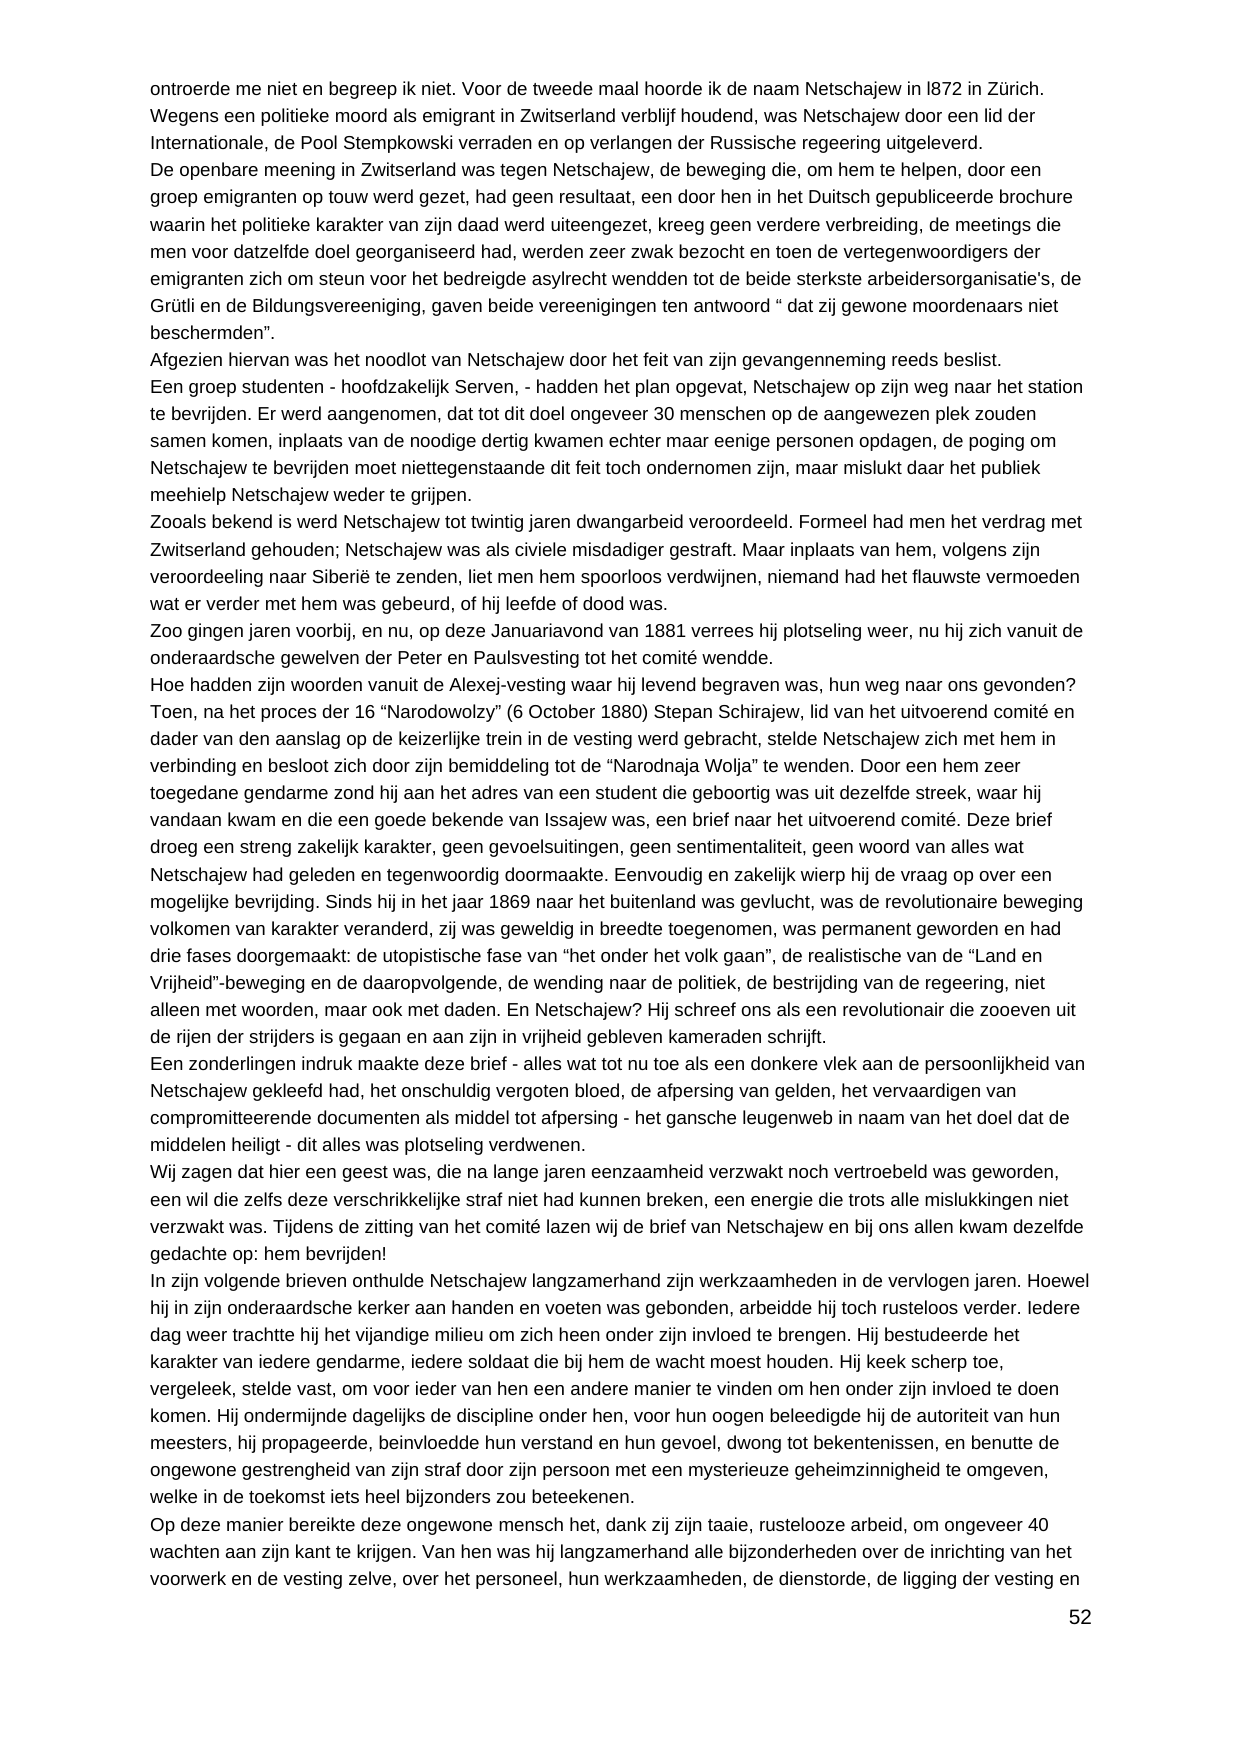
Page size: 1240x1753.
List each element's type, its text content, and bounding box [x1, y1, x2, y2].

text Wegens een politieke moord als emigrant in Zwitserland verblijf houdend, was Netschajew door een lid der Internationale, de Pool Stempkowski verraden en op verlangen der Russische regeering uitgeleverd. [150, 101, 1092, 155]
text Zooals bekend is werd Netschajew tot twintig jaren dwangarbeid veroordeeld. Formeel had men het verdrag met Zwitserland gehouden; Netschajew was als civiele misdadiger gestraft. Maar inplaats van hem, volgens zijn veroordeeling naar Siberië te zenden, liet men hem spoorloos verdwijnen, niemand had het flauwste vermoeden wat er verder met hem was gebeurd, of hij leefde of dood was. [150, 507, 1092, 616]
text Een zonderlingen indruk maakte deze brief - alles wat tot nu toe als een donkere vlek aan de persoonlijkheid van Netschajew gekleefd had, het onschuldig vergoten bloed, de afpersing van gelden, het vervaardigen van compromitteerende documenten als middel tot afpersing - het gansche leugenweb in naam van het doel dat de middelen heiligt - dit alles was plotseling verdwenen. [150, 1049, 1092, 1157]
text Afgezien hiervan was het noodlot van Netschajew door het feit van zijn gevangenneming reeds beslist. [150, 345, 1092, 372]
text Hoe hadden zijn woorden vanuit de Alexej-vesting waar hij levend begraven was, hun weg naar ons gevonden? [150, 670, 1092, 697]
text De openbare meening in Zwitserland was tegen Netschajew, de beweging die, om hem te helpen, door een groep emigranten op touw werd gezet, had geen resultaat, een door hen in het Duitsch gepubliceerde brochure waarin het politieke karakter van zijn daad werd uiteengezet, kreeg geen verdere verbreiding, de meetings die men voor datzelfde doel georganiseerd had, werden zeer zwak bezocht en toen de vertegenwoordigers der emigranten zich om steun voor het bedreigde asylrecht wendden tot de beide sterkste arbeidersorganisatie's, de Grütli en de Bildungsvereeniging, gaven beide vereenigingen ten antwoord “ dat zij gewone moordenaars niet beschermden”. [150, 155, 1092, 345]
text Zoo gingen jaren voorbij, en nu, op deze Januariavond van 1881 verrees hij plotseling weer, nu hij zich vanuit de onderaardsche gewelven der Peter en Paulsvesting tot het comité wendde. [150, 616, 1092, 670]
text ontroerde me niet en begreep ik niet. Voor de tweede maal hoorde ik de naam Netschajew in l872 in Zürich. [150, 74, 1092, 101]
text Wij zagen dat hier een geest was, die na lange jaren eenzaamheid verzwakt noch vertroebeld was geworden, een wil die zelfs deze verschrikkelijke straf niet had kunnen breken, een energie die trots alle mislukkingen niet verzwakt was. Tijdens de zitting van het comité lazen wij de brief van Netschajew en bij ons allen kwam dezelfde gedachte op: hem bevrijden! [150, 1157, 1092, 1266]
text In zijn volgende brieven onthulde Netschajew langzamerhand zijn werkzaamheden in de vervlogen jaren. Hoewel hij in zijn onderaardsche kerker aan handen en voeten was gebonden, arbeidde hij toch rusteloos verder. Iedere dag weer trachtte hij het vijandige milieu om zich heen onder zijn invloed te brengen. Hij bestudeerde het karakter van iedere gendarme, iedere soldaat die bij hem de wacht moest houden. Hij keek scherp toe, vergeleek, stelde vast, om voor ieder van hen een andere manier te vinden om hen onder zijn invloed te doen komen. Hij ondermijnde dagelijks de discipline onder hen, voor hun oogen beleedigde hij de autoriteit van hun meesters, hij propageerde, beinvloedde hun verstand en hun gevoel, dwong tot bekentenissen, en benutte de ongewone gestrengheid van zijn straf door zijn persoon met een mysterieuze geheimzinnigheid te omgeven, welke in de toekomst iets heel bijzonders zou beteekenen. [150, 1266, 1092, 1509]
text Toen, na het proces der 16 “Narodowolzy” (6 October 1880) Stepan Schirajew, lid van het uitvoerend comité en dader van den aanslag op de keizerlijke trein in de vesting werd gebracht, stelde Netschajew zich met hem in verbinding en besloot zich door zijn bemiddeling tot de “Narodnaja Wolja” te wenden. Door een hem zeer toegedane gendarme zond hij aan het adres van een student die geboortig was uit dezelfde streek, waar hij vandaan kwam en die een goede bekende van Issajew was, een brief naar het uitvoerend comité. Deze brief droeg een streng zakelijk karakter, geen gevoelsuitingen, geen sentimentaliteit, geen woord van alles wat Netschajew had geleden en tegenwoordig doormaakte. Eenvoudig en zakelijk wierp hij de vraag op over een mogelijke bevrijding. Sinds hij in het jaar 1869 naar het buitenland was gevlucht, was de revolutionaire beweging volkomen van karakter veranderd, zij was geweldig in breedte toegenomen, was permanent geworden en had drie fases doorgemaakt: de utopistische fase van “het onder het volk gaan”, de realistische van de “Land en Vrijheid”-beweging en de daaropvolgende, de wending naar de politiek, de bestrijding van de regeering, niet alleen met woorden, maar ook met daden. En Netschajew? Hij schreef ons als een revolutionair die zooeven uit de rijen der strijders is gegaan en aan zijn in vrijheid gebleven kameraden schrijft. [150, 697, 1092, 1049]
text Op deze manier bereikte deze ongewone mensch het, dank zij zijn taaie, rustelooze arbeid, om ongeveer 40 wachten aan zijn kant te krijgen. Van hen was hij langzamerhand alle bijzonderheden over de inrichting van het voorwerk en de vesting zelve, over het personeel, hun werkzaamheden, de dienstorde, de ligging der vesting en [150, 1509, 1092, 1591]
text Een groep studenten - hoofdzakelijk Serven, - hadden het plan opgevat, Netschajew op zijn weg naar het station te bevrijden. Er werd aangenomen, dat tot dit doel ongeveer 30 menschen op de aangewezen plek zouden samen komen, inplaats van de noodige dertig kwamen echter maar eenige personen opdagen, de poging om Netschajew te bevrijden moet niettegenstaande dit feit toch ondernomen zijn, maar mislukt daar het publiek meehielp Netschajew weder te grijpen. [150, 372, 1092, 507]
